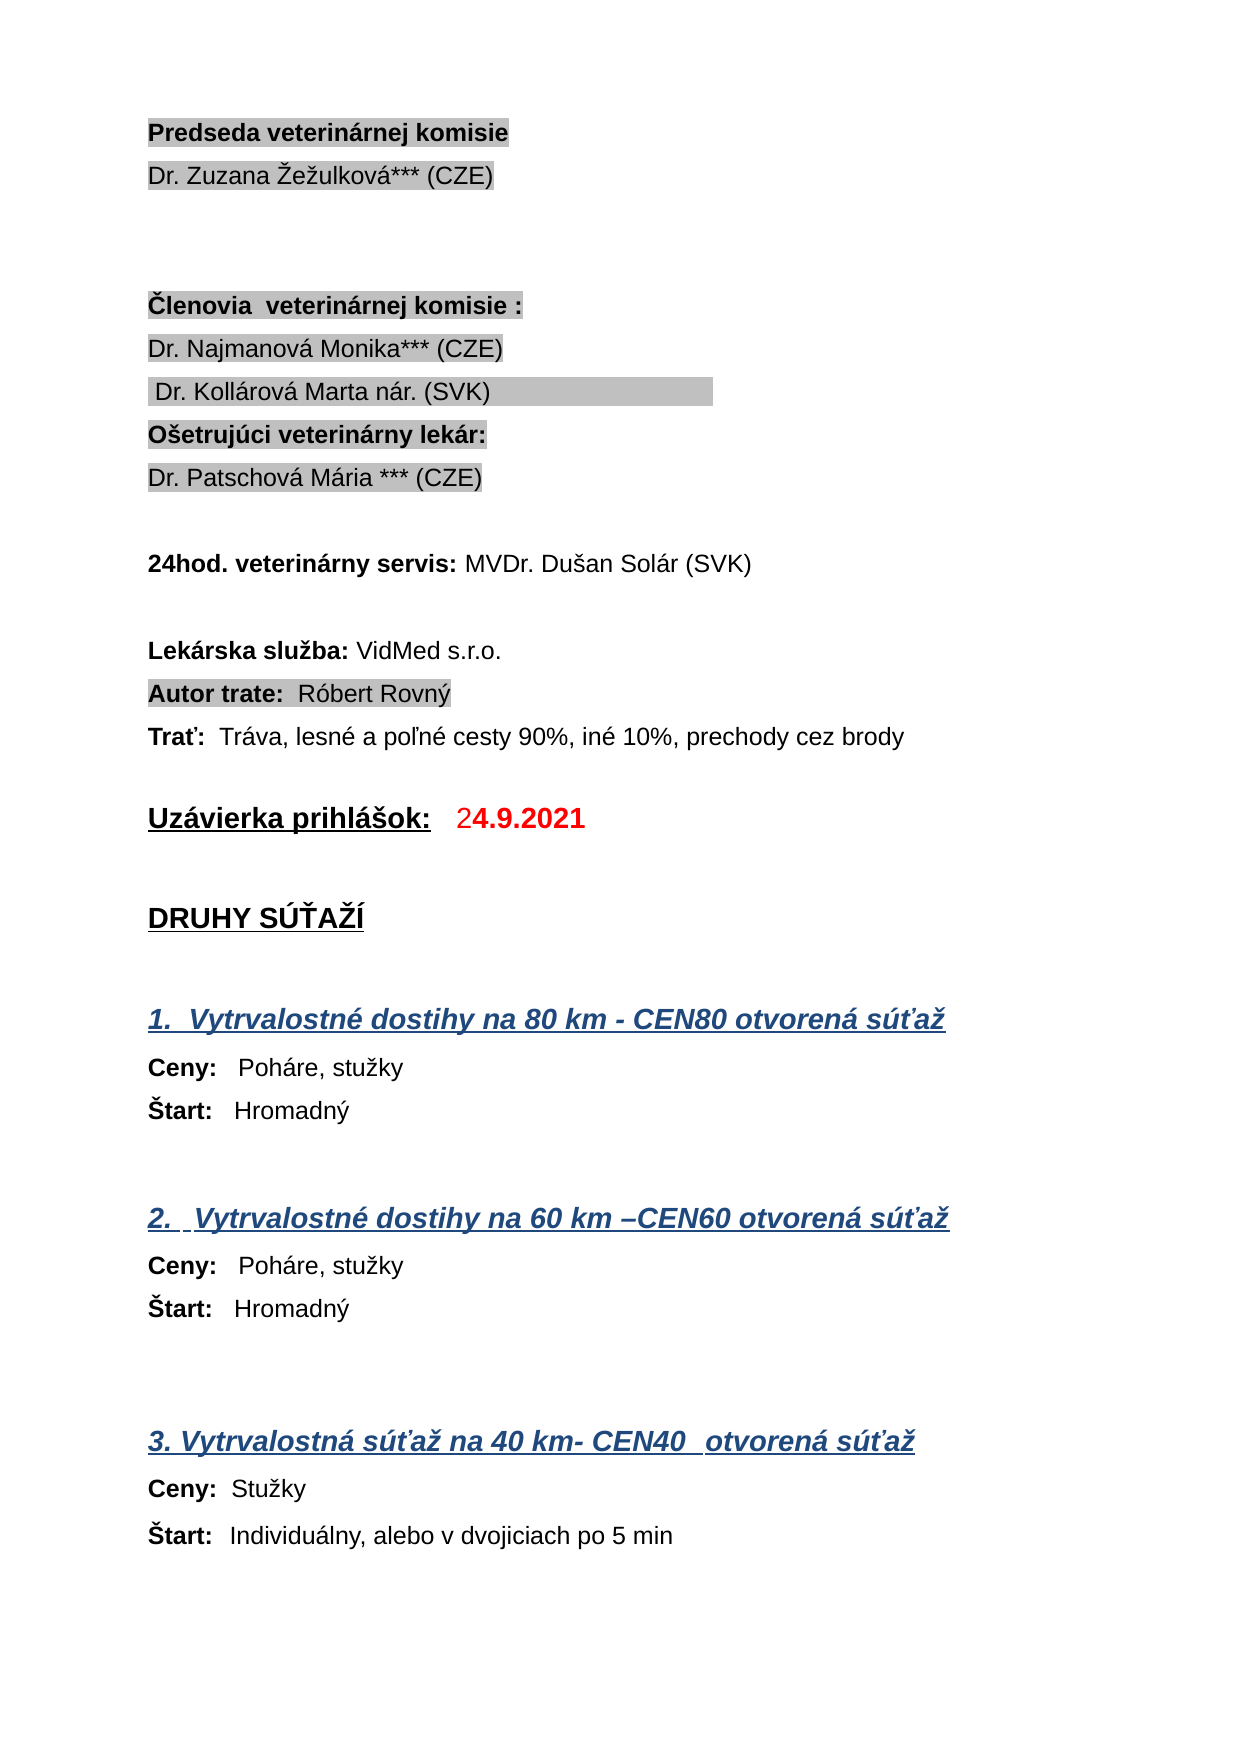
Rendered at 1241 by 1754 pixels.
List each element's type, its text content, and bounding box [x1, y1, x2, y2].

text Členovia veterinárnej komisie : [148, 291, 1122, 319]
text Trať: Tráva, lesné a poľné cesty 90%, iné 10%, prechody cez brody [148, 722, 1122, 751]
text Štart: Hromadný [148, 1096, 1122, 1124]
text Dr. Zuzana Žežulková*** (CZE) [148, 161, 1122, 190]
text Ošetrujúci veterinárny lekár: [148, 420, 1122, 449]
text Dr. Najmanová Monika*** (CZE) [148, 334, 1122, 362]
text Autor trate: Róbert Rovný [148, 679, 1122, 707]
text 3. Vytrvalostná súťaž na 40 km- CEN40 otvorená súťaž [148, 1424, 1122, 1457]
text Ceny: Stužky [148, 1474, 1122, 1503]
text Štart: Individuálny, alebo v dvojiciach po 5 min [148, 1517, 1122, 1551]
text DRUHY SÚŤAŽÍ [148, 902, 1122, 935]
text 1. Vytrvalostné dostihy na 80 km - CEN80 otvorená súťaž [148, 1002, 1122, 1036]
text 2. Vytrvalostné dostihy na 60 km –CEN60 otvorená súťaž [148, 1201, 1122, 1234]
text 24hod. veterinárny servis: MVDr. Dušan Solár (SVK) [148, 549, 1122, 578]
text Ceny: Poháre, stužky [148, 1052, 1122, 1081]
text Lekárska služba: VidMed s.r.o. [148, 636, 1122, 664]
text Štart: Hromadný [148, 1294, 1122, 1323]
text Dr. Kollárová Marta nár. (SVK) [148, 377, 1122, 406]
text Predseda veterinárnej komisie [148, 118, 1122, 147]
text Ceny: Poháre, stužky [148, 1251, 1122, 1280]
text Dr. Patschová Mária *** (CZE) [148, 463, 1122, 492]
text Uzávierka prihlášok: 24.9.2021 [148, 801, 1122, 834]
